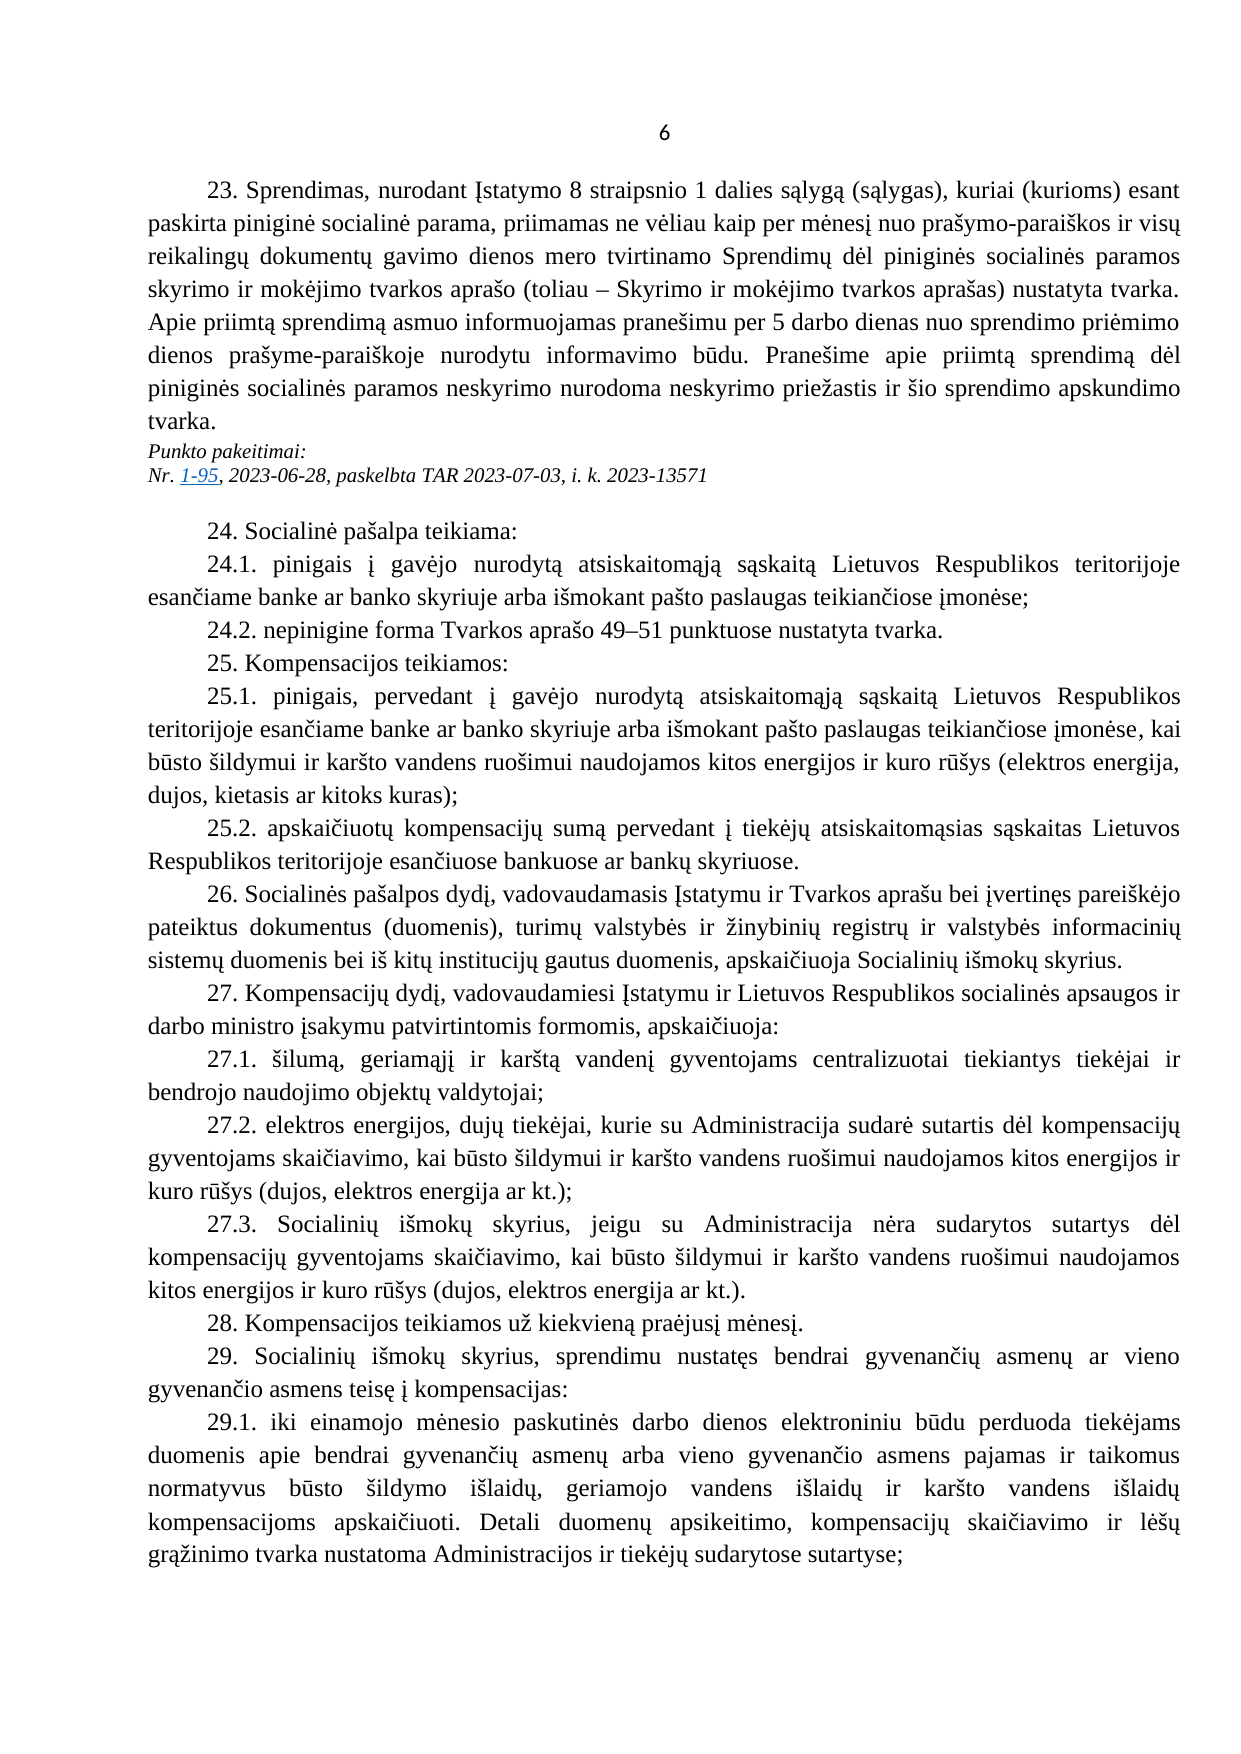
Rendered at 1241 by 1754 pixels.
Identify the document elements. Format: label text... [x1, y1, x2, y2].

text 25.2. apskaičiuotų kompensacijų sumą pervedant į tiekėjų atsiskaitomąsias sąskaitas Lietuvos Respublikos teritorijoje esančiuose bankuose ar bankų skyriuose. [148, 813, 1181, 875]
text 27.3. Socialinių išmokų skyrius, jeigu su Administracija nėra sudarytos sutartys dėl kompensacijų gyventojams skaičiavimo, kai būsto šildymui ir karšto vandens ruošimui naudojamos kitos energijos ir kuro rūšys (dujos, elektros energija ar kt.). [148, 1209, 1181, 1304]
text 29. Socialinių išmokų skyrius, sprendimu nustatęs bendrai gyvenančių asmenų ar vieno gyvenančio asmens teisę į kompensacijas: [148, 1341, 1181, 1403]
text 25.1. pinigais, pervedant į gavėjo nurodytą atsiskaitomąją sąskaitą Lietuvos Respublikos teritorijoje esančiame banke ar banko skyriuje arba išmokant pašto paslaugas teikiančiose įmonėse, kai būsto šildymui ir karšto vandens ruošimui naudojamos kitos energijos ir kuro rūšys (elektros energija, dujos, kietasis ar kitoks kuras); [148, 681, 1181, 809]
text Nr. 1-95, 2023-06-28, paskelbta TAR 2023-07-03, i. k. 2023-13571 [148, 463, 1181, 487]
text 23. Sprendimas, nurodant Įstatymo 8 straipsnio 1 dalies sąlygą (sąlygas), kuriai (kurioms) esant paskirta piniginė socialinė parama, priimamas ne vėliau kaip per mėnesį nuo prašymo-paraiškos ir visų reikalingų dokumentų gavimo dienos mero tvirtinamo Sprendimų dėl piniginės socialinės paramos skyrimo ir mokėjimo tvarkos aprašo (toliau – Skyrimo ir mokėjimo tvarkos aprašas) nustatyta tvarka. Apie priimtą sprendimą asmuo informuojamas pranešimu per 5 darbo dienas nuo sprendimo priėmimo dienos prašyme-paraiškoje nurodytu informavimo būdu. Pranešime apie priimtą sprendimą dėl piniginės socialinės paramos neskyrimo nurodoma neskyrimo priežastis ir šio sprendimo apskundimo tvarka. [148, 175, 1181, 435]
text 26. Socialinės pašalpos dydį, vadovaudamasis Įstatymu ir Tvarkos aprašu bei įvertinęs pareiškėjo pateiktus dokumentus (duomenis), turimų valstybės ir žinybinių registrų ir valstybės informacinių sistemų duomenis bei iš kitų institucijų gautus duomenis, apskaičiuoja Socialinių išmokų skyrius. [148, 879, 1181, 974]
text 24. Socialinė pašalpa teikiama: [148, 516, 1181, 545]
text 27.2. elektros energijos, dujų tiekėjai, kurie su Administracija sudarė sutartis dėl kompensacijų gyventojams skaičiavimo, kai būsto šildymui ir karšto vandens ruošimui naudojamos kitos energijos ir kuro rūšys (dujos, elektros energija ar kt.); [148, 1110, 1181, 1205]
text 25. Kompensacijos teikiamos: [148, 648, 1181, 677]
text 29.1. iki einamojo mėnesio paskutinės darbo dienos elektroniniu būdu perduoda tiekėjams duomenis apie bendrai gyvenančių asmenų arba vieno gyvenančio asmens pajamas ir taikomus normatyvus būsto šildymo išlaidų, geriamojo vandens išlaidų ir karšto vandens išlaidų kompensacijoms apskaičiuoti. Detali duomenų apsikeitimo, kompensacijų skaičiavimo ir lėšų grąžinimo tvarka nustatoma Administracijos ir tiekėjų sudarytose sutartyse; [148, 1407, 1181, 1568]
text 27.1. šilumą, geriamąjį ir karštą vandenį gyventojams centralizuotai tiekiantys tiekėjai ir bendrojo naudojimo objektų valdytojai; [148, 1044, 1181, 1106]
text Punkto pakeitimai: [148, 439, 1181, 463]
text 24.2. nepinigine forma Tvarkos aprašo 49–51 punktuose nustatyta tvarka. [148, 615, 1181, 644]
text 27. Kompensacijų dydį, vadovaudamiesi Įstatymu ir Lietuvos Respublikos socialinės apsaugos ir darbo ministro įsakymu patvirtintomis formomis, apskaičiuoja: [148, 978, 1181, 1040]
text 28. Kompensacijos teikiamos už kiekvieną praėjusį mėnesį. [148, 1308, 1181, 1337]
text 24.1. pinigais į gavėjo nurodytą atsiskaitomąją sąskaitą Lietuvos Respublikos teritorijoje esančiame banke ar banko skyriuje arba išmokant pašto paslaugas teikiančiose įmonėse; [148, 549, 1181, 611]
